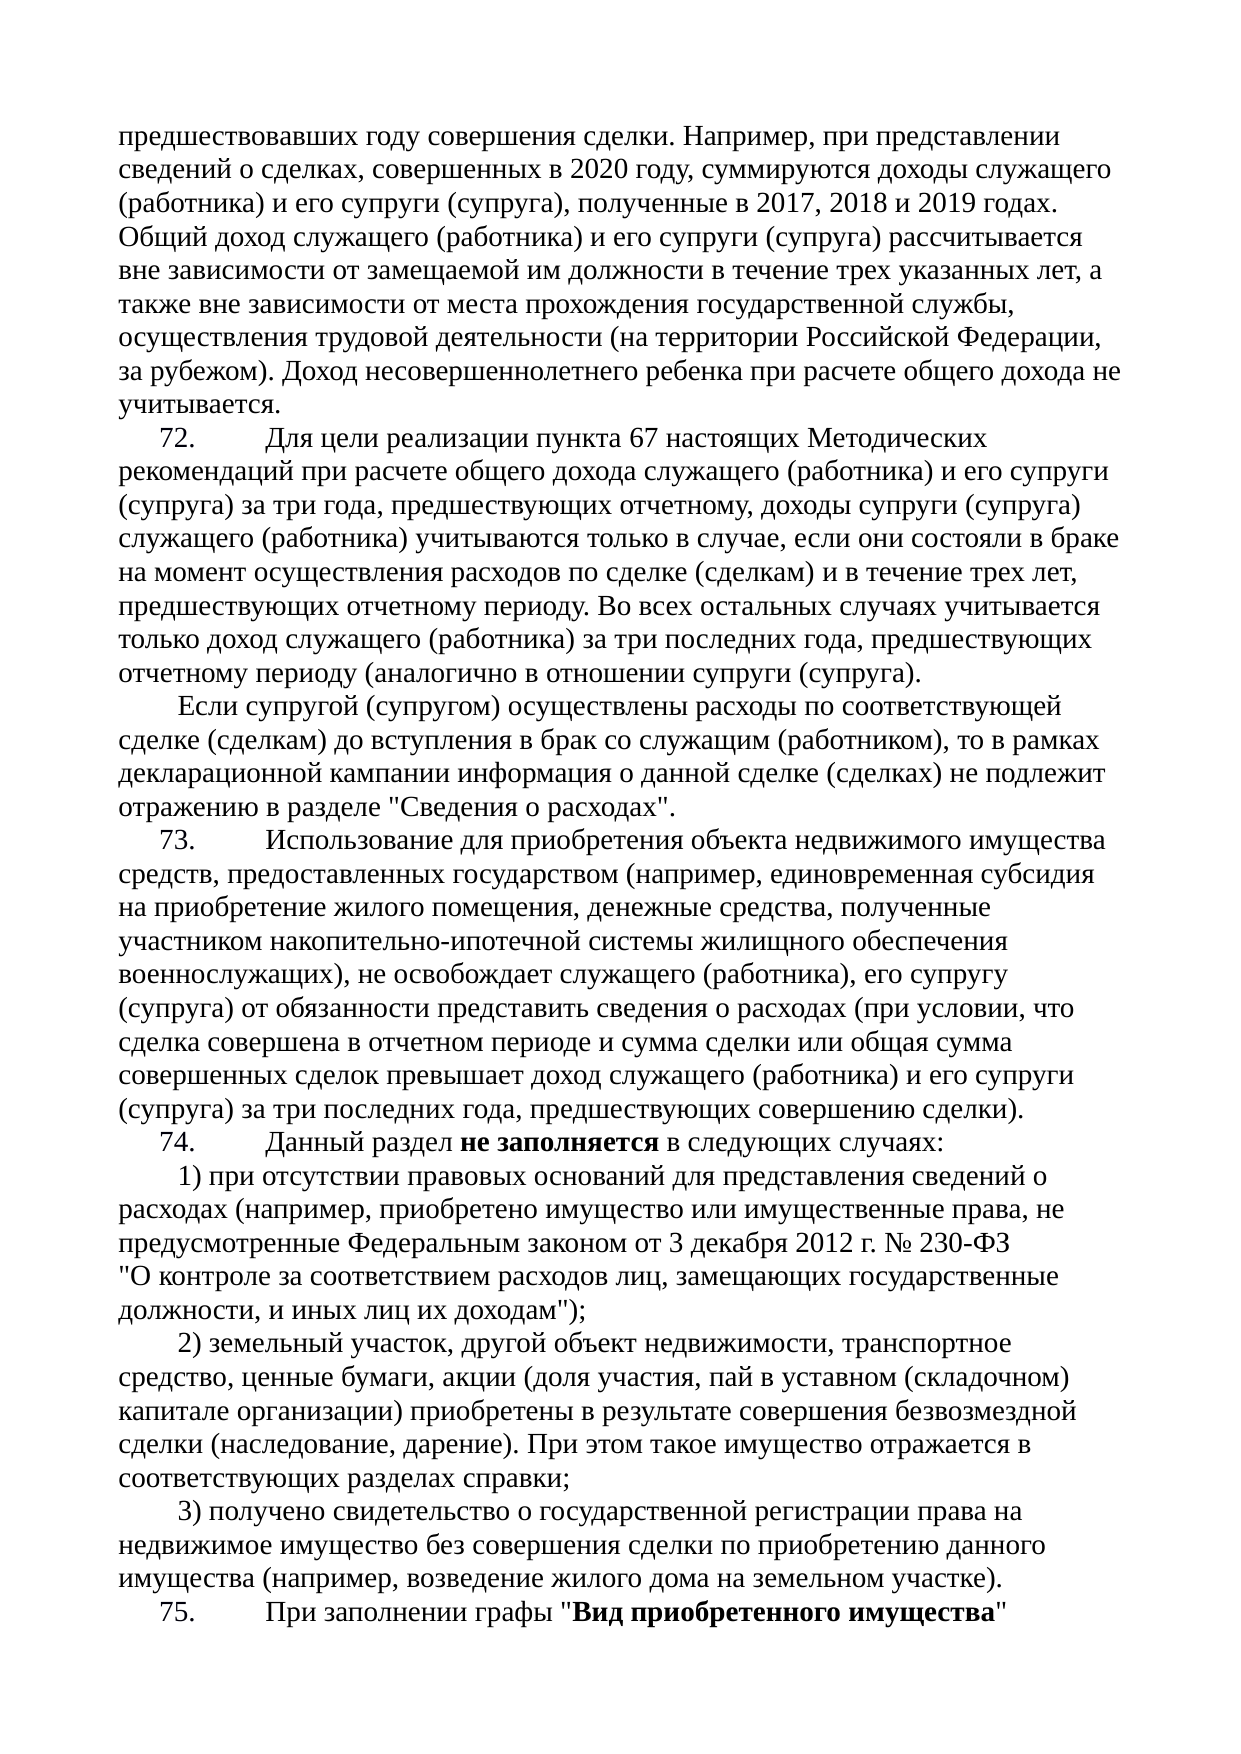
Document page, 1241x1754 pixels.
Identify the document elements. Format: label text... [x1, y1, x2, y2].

list При заполнении графы "Вид приобретенного имущества" [118, 1594, 1122, 1627]
list 1) при отсутствии правовых оснований для представления сведений о расходах (например, приобретено имущество или имущественные права, не предусмотренные Федеральным законом от 3 декабря 2012 г. № 230-ФЗ "О контроле за соответствием расходов лиц, замещающих государственные должности, и иных лиц их доходам"); [118, 1158, 1122, 1326]
list предшествовавших году совершения сделки. Например, при представлении сведений о сделках, совершенных в 2020 году, суммируются доходы служащего (работника) и его супруги (супруга), полученные в 2017, 2018 и 2019 годах. Общий доход служащего (работника) и его супруги (супруга) рассчитывается вне зависимости от замещаемой им должности в течение трех указанных лет, а также вне зависимости от места прохождения государственной службы, осуществления трудовой деятельности (на территории Российской Федерации, за рубежом). Доход несовершеннолетнего ребенка при расчете общего дохода не учитывается. [118, 118, 1122, 420]
text 3) получено свидетельство о государственной регистрации права на недвижимое имущество без совершения сделки по приобретению данного имущества (например, возведение жилого дома на земельном участке). [118, 1493, 1122, 1594]
list Данный раздел не заполняется в следующих случаях: [118, 1124, 1122, 1158]
list Для цели реализации пункта 67 настоящих Методических рекомендаций при расчете общего дохода служащего (работника) и его супруги (супруга) за три года, предшествующих отчетному, доходы супруги (супруга) служащего (работника) учитываются только в случае, если они состояли в браке на момент осуществления расходов по сделке (сделкам) и в течение трех лет, предшествующих отчетному периоду. Во всех остальных случаях учитывается только доход служащего (работника) за три последних года, предшествующих отчетному периоду (аналогично в отношении супруги (супруга). [118, 420, 1122, 688]
list Если супругой (супругом) осуществлены расходы по соответствующей сделке (сделкам) до вступления в брак со служащим (работником), то в рамках декларационной кампании информация о данной сделке (сделках) не подлежит отражению в разделе "Сведения о расходах". [118, 688, 1122, 822]
list Использование для приобретения объекта недвижимого имущества средств, предоставленных государством (например, единовременная субсидия на приобретение жилого помещения, денежные средства, полученные участником накопительно-ипотечной системы жилищного обеспечения военнослужащих), не освобождает служащего (работника), его супругу (супруга) от обязанности представить сведения о расходах (при условии, что сделка совершена в отчетном периоде и сумма сделки или общая сумма совершенных сделок превышает доход служащего (работника) и его супруги (супруга) за три последних года, предшествующих совершению сделки). [118, 822, 1122, 1124]
text 2) земельный участок, другой объект недвижимости, транспортное средство, ценные бумаги, акции (доля участия, пай в уставном (складочном) капитале организации) приобретены в результате совершения безвозмездной сделки (наследование, дарение). При этом такое имущество отражается в соответствующих разделах справки; [118, 1326, 1122, 1493]
